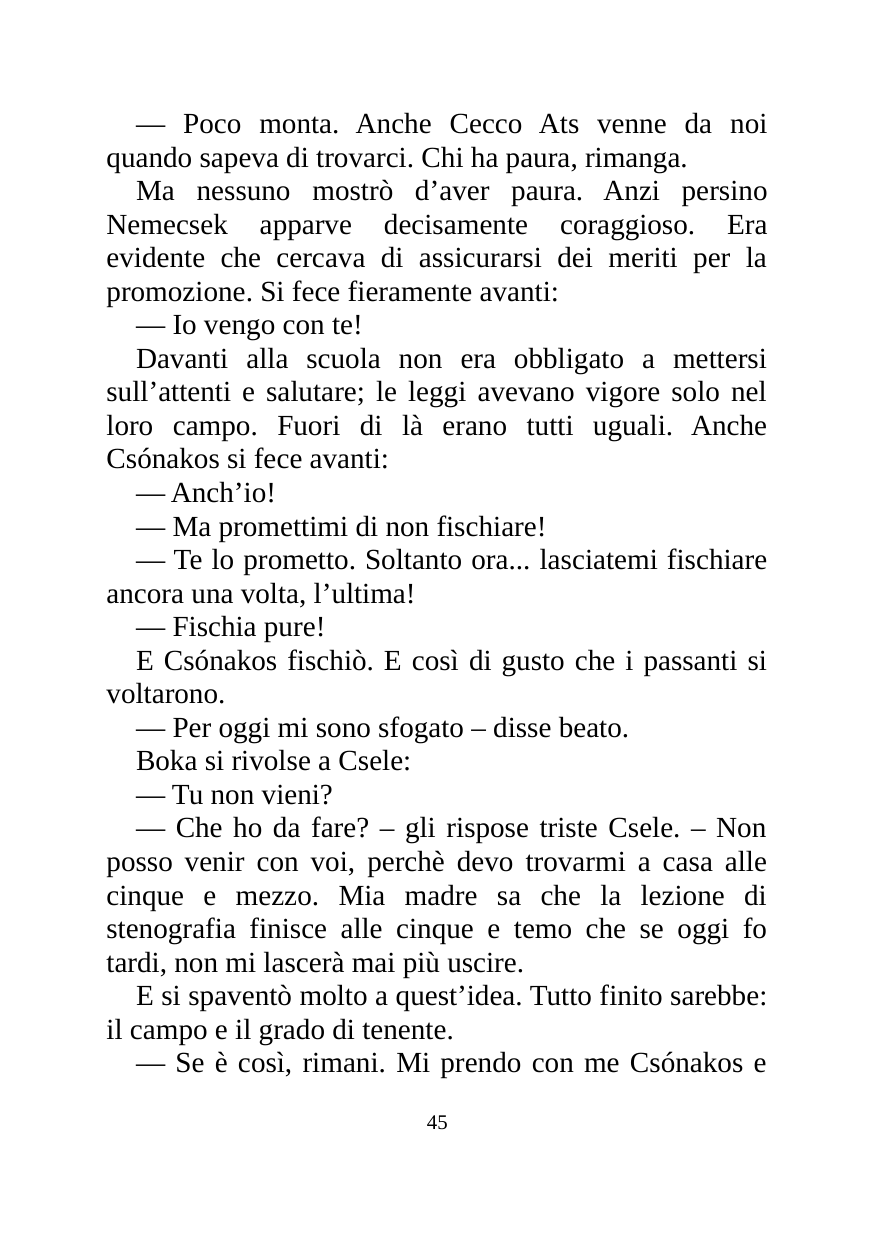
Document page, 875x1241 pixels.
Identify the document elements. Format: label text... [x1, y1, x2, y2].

text — Fischia pure! [106, 609, 768, 643]
text — Anch’io! [106, 475, 768, 509]
text — Se è così, rimani. Mi prendo con me Csónakos e [106, 1045, 768, 1079]
text — Ma promettimi di non fischiare! [106, 509, 768, 542]
text — Che ho da fare? – gli rispose triste Csele. – Non posso venir con voi, perchè devo trovarmi a casa alle cinque e mezzo. Mia madre sa che la lezione di stenografia finisce alle cinque e temo che se oggi fo tardi, non mi lascerà mai più uscire. [106, 811, 768, 978]
text — Te lo prometto. Soltanto ora... lasciatemi fischiare ancora una volta, l’ultima! [106, 542, 768, 609]
text Boka si rivolse a Csele: [106, 743, 768, 777]
text — Poco monta. Anche Cecco Ats venne da noi quando sapeva di trovarci. Chi ha paura, rimanga. [106, 106, 768, 173]
text Ma nessuno mostrò d’aver paura. Anzi persino Nemecsek apparve decisamente coraggioso. Era evidente che cercava di assicurarsi dei meriti per la promozione. Si fece fieramente avanti: [106, 173, 768, 307]
text Davanti alla scuola non era obbligato a mettersi sull’attenti e salutare; le leggi avevano vigore solo nel loro campo. Fuori di là erano tutti uguali. Anche Csónakos si fece avanti: [106, 341, 768, 475]
text — Io vengo con te! [106, 307, 768, 341]
text — Tu non vieni? [106, 777, 768, 811]
text — Per oggi mi sono sfogato – disse beato. [106, 710, 768, 743]
text E Csónakos fischiò. E così di gusto che i passanti si voltarono. [106, 643, 768, 710]
text E si spaventò molto a quest’idea. Tutto finito sarebbe: il campo e il grado di tenente. [106, 978, 768, 1045]
